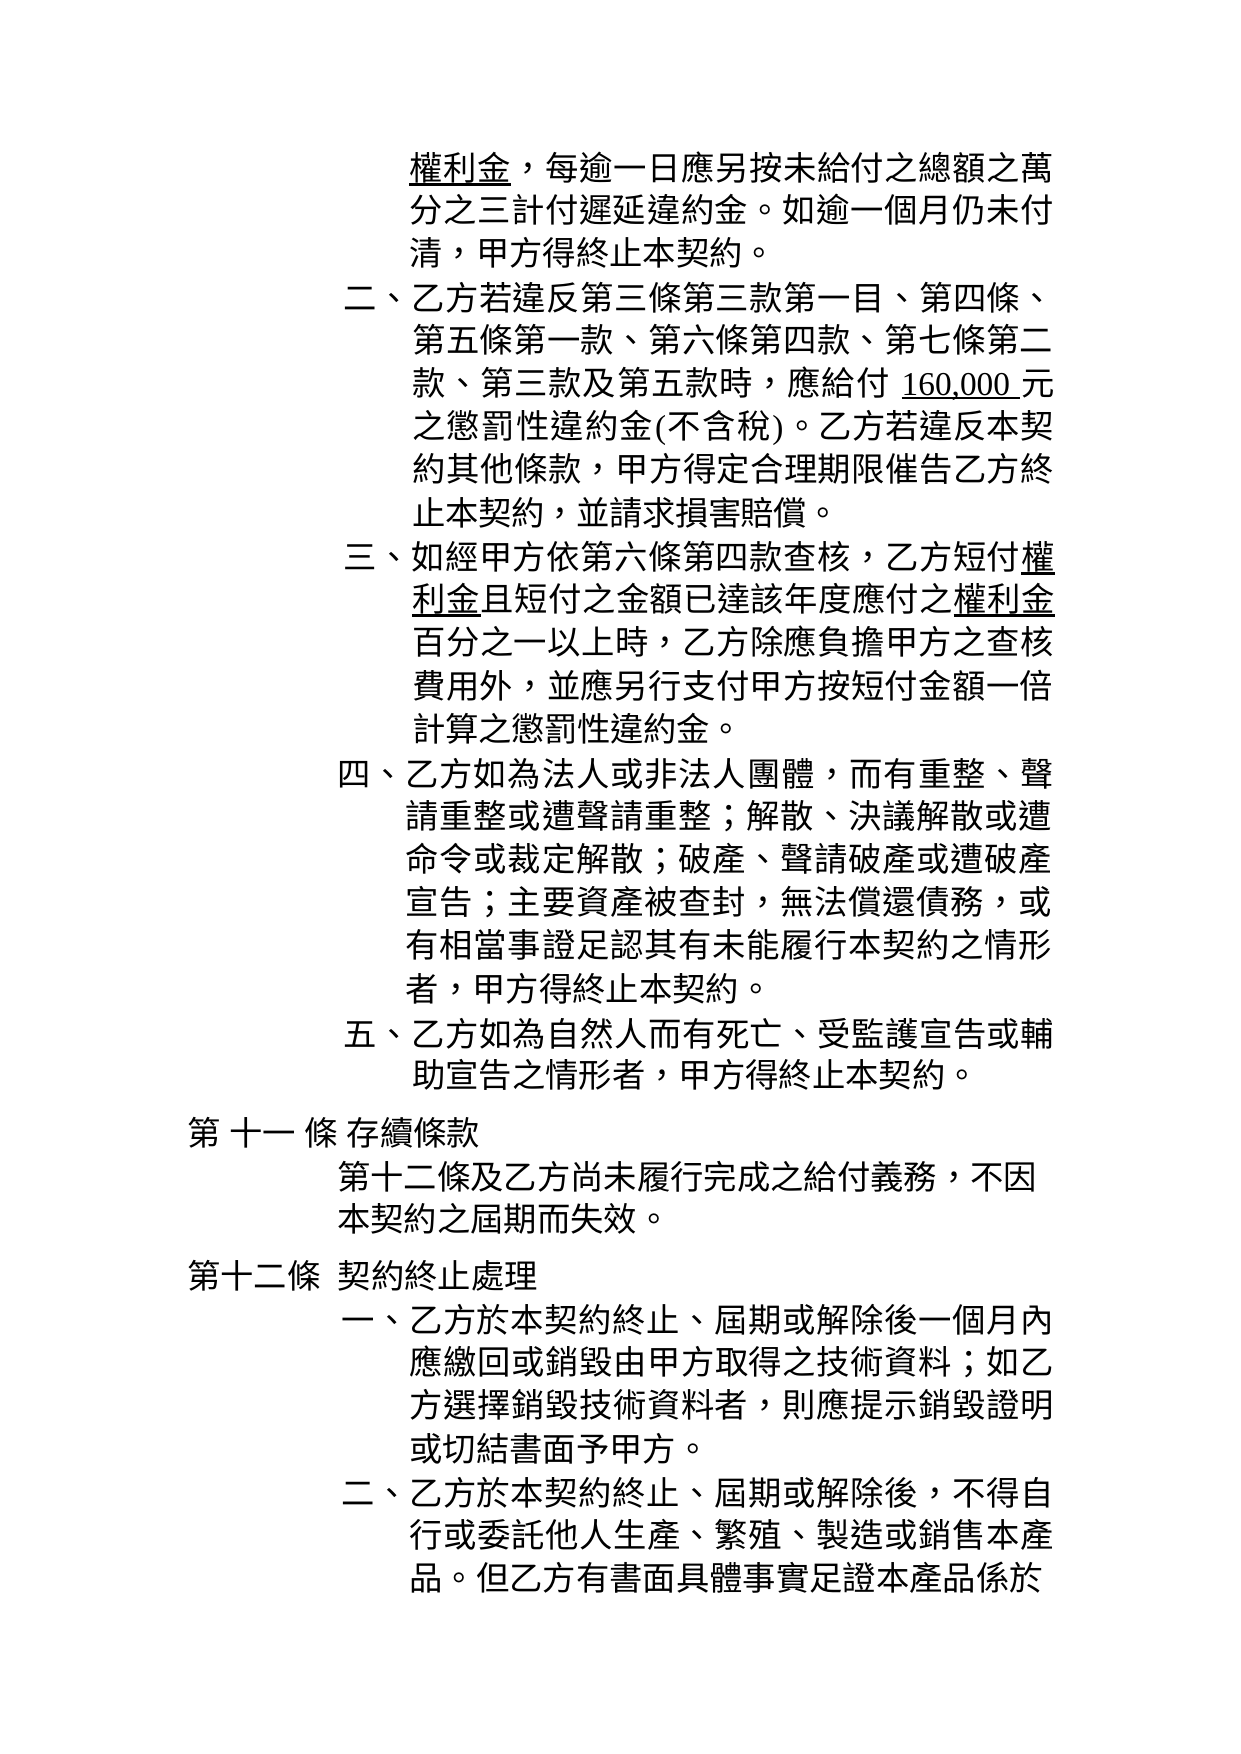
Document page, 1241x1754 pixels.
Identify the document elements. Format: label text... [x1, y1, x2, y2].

text 三、如經甲方依第六條第四款查核，乙方短付權利金且短付之金額已達該年度應付之權利金百分之一以上時，乙方除應負擔甲方之查核費用外，並應另行支付甲方按短付金額一倍計算之懲罰性違約金。 [343, 535, 1054, 751]
text 二、乙方於本契約終止、屆期或解除後，不得自行或委託他人生產、繁殖、製造或銷售本產品。但乙方有書面具體事實足證本產品係於 [341, 1471, 1054, 1601]
text 第十二條 契約終止處理 [187, 1255, 1065, 1297]
text 四、乙方如為法人或非法人團體，而有重整、聲請重整或遭聲請重整；解散、決議解散或遭命令或裁定解散；破產、聲請破產或遭破產宣告；主要資產被查封，無法償還債務，或有相當事證足認其有未能履行本契約之情形者，甲方得終止本契約。 [337, 752, 1054, 1011]
text 第十二條及乙方尚未履行完成之給付義務，不因本契約之屆期而失效。 [337, 1156, 1039, 1240]
text 第 十一 條 存續條款 [187, 1111, 1065, 1153]
text 五、乙方如為自然人而有死亡、受監護宣告或輔助宣告之情形者，甲方得終止本契約。 [343, 1013, 1054, 1096]
text 一、乙方於本契約終止、屆期或解除後一個月內應繳回或銷毀由甲方取得之技術資料；如乙方選擇銷毀技術資料者，則應提示銷毀證明或切結書面予甲方。 [341, 1298, 1054, 1471]
text 二、乙方若違反第三條第三款第一目、第四條、第五條第一款、第六條第四款、第七條第二款、第三款及第五款時，應給付 160,000 元之懲罰性違約金(不含稅)。乙方若違反本契約其他條款，甲方得定合理期限催告乙方終止本契約，並請求損害賠償。 [343, 276, 1054, 535]
text 權利金，每逾一日應另按未給付之總額之萬分之三計付遲延違約金。如逾一個月仍未付清，甲方得終止本契約。 [409, 146, 1055, 276]
